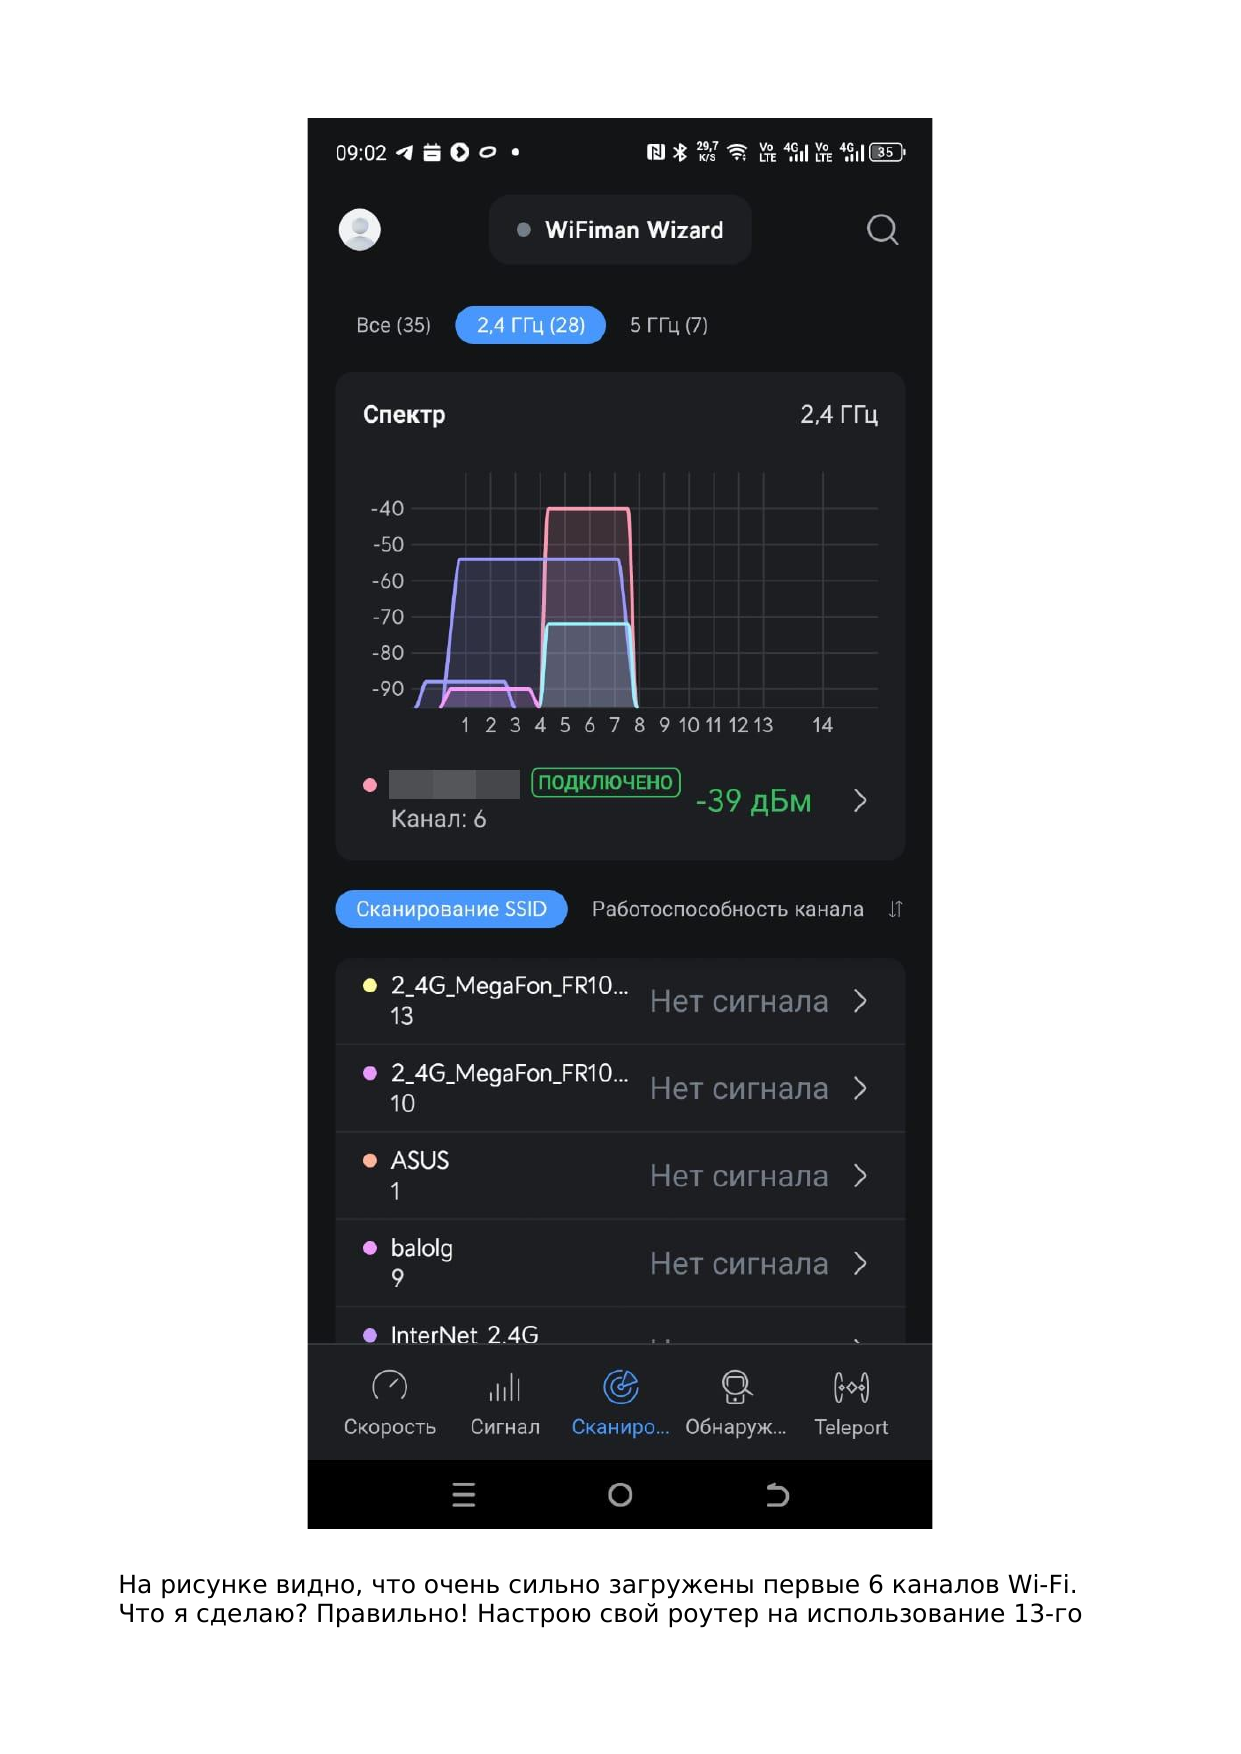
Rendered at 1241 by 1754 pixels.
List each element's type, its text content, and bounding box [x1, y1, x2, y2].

text На рисунке видно, что очень сильно загружены первые 6 каналов Wi-Fi. Что я сделаю? Правильно! Настрою свой роутер на использование 13-го [118, 1570, 1122, 1628]
picture [307, 118, 933, 1529]
